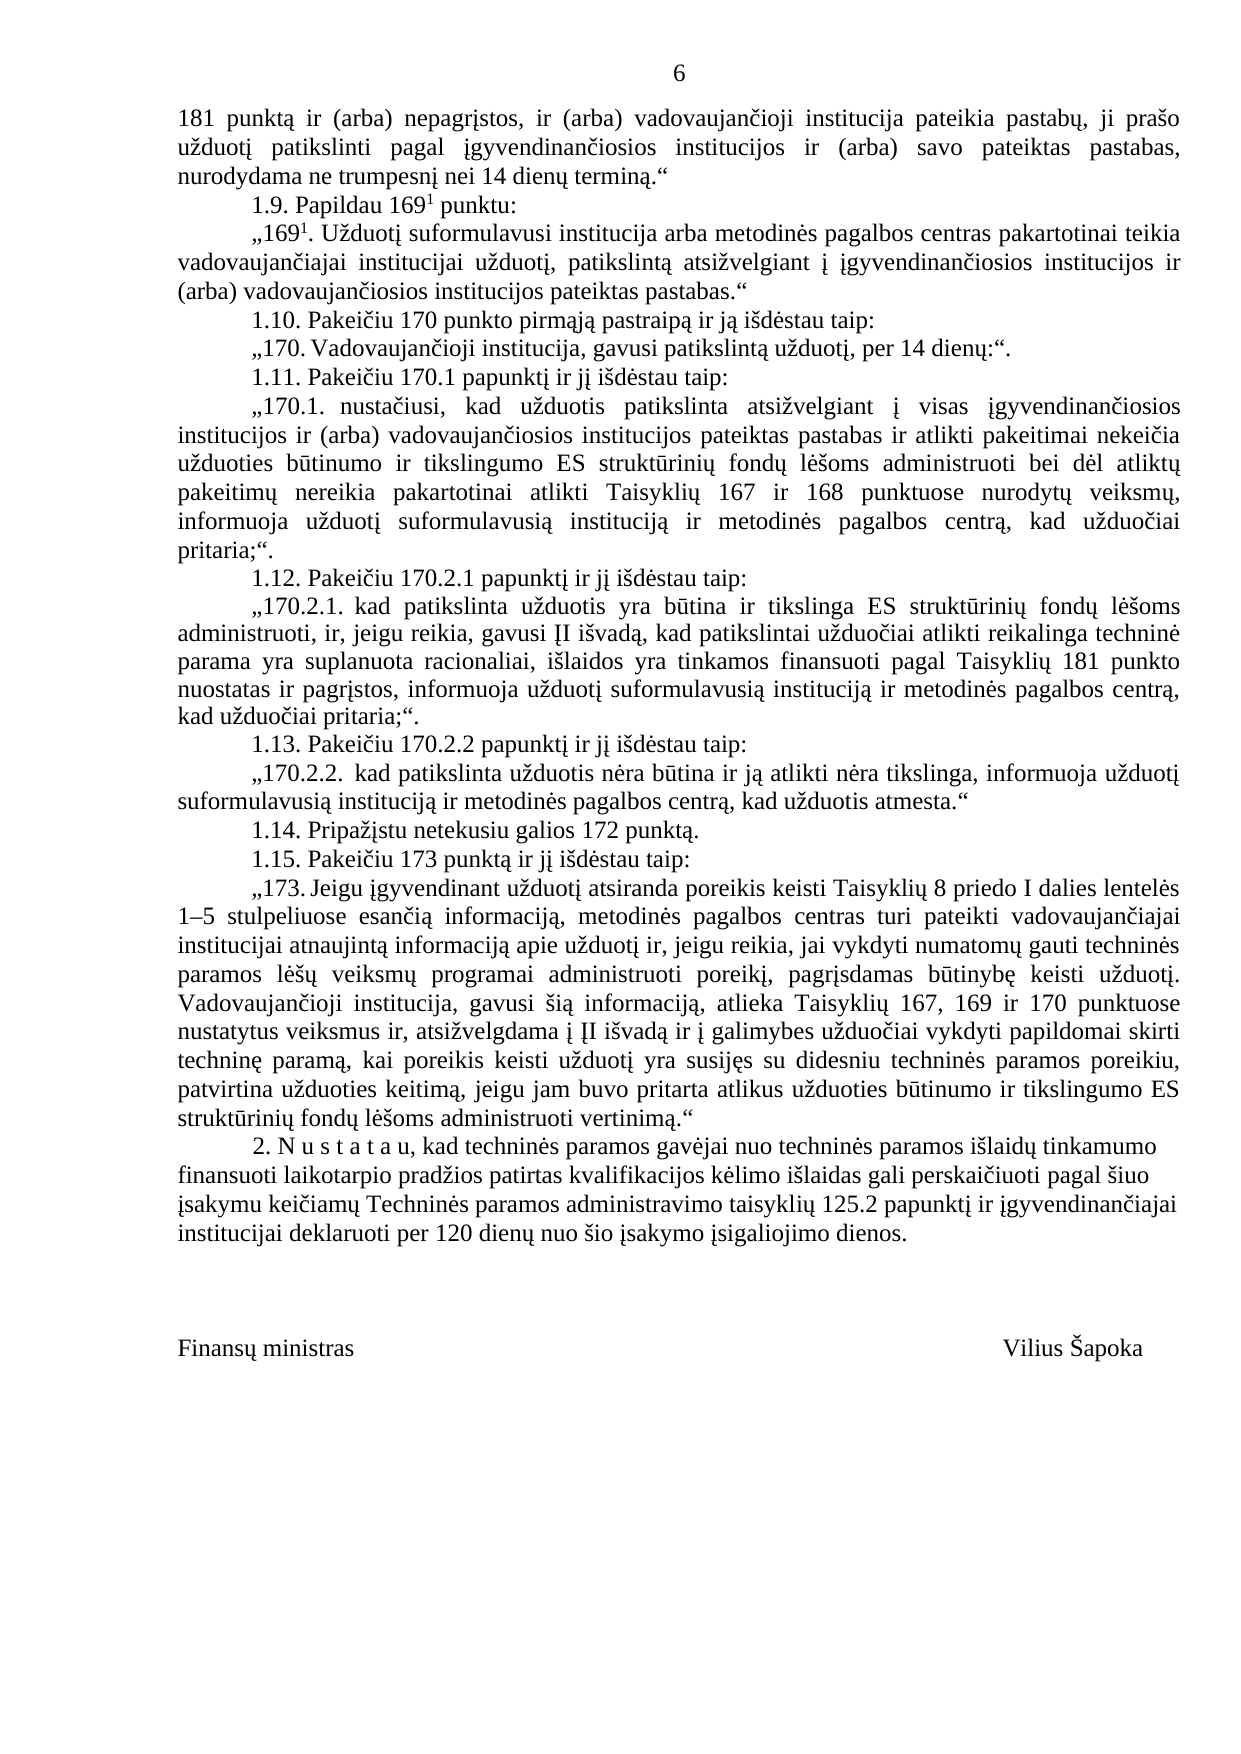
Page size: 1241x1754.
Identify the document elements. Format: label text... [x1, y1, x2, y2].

text 2. N u s t a t a u, kad techninės paramos gavėjai nuo techninės paramos išlaidų tinkamumo finansuoti laikotarpio pradžios patirtas kvalifikacijos kėlimo išlaidas gali perskaičiuoti pagal šiuo įsakymu keičiamų Techninės paramos administravimo taisyklių 125.2 papunktį ir įgyvendinančiajai institucijai deklaruoti per 120 dienų nuo šio įsakymo įsigaliojimo dienos. [177, 1131, 1181, 1246]
text 1.11. Pakeičiu 170.1 papunktį ir jį išdėstau taip: [177, 362, 1181, 391]
text „170.2.2. kad patikslinta užduotis nėra būtina ir ją atlikti nėra tikslinga, informuoja užduotį suformulavusią instituciją ir metodinės pagalbos centrą, kad užduotis atmesta.“ [177, 758, 1181, 815]
text „170.2.1. kad patikslinta užduotis yra būtina ir tikslinga ES struktūrinių fondų lėšoms administruoti, ir, jeigu reikia, gavusi ĮI išvadą, kad patikslintai užduočiai atlikti reikalinga techninė parama yra suplanuota racionaliai, išlaidos yra tinkamos finansuoti pagal Taisyklių 181 punkto nuostatas ir pagrįstos, informuoja užduotį suformulavusią instituciją ir metodinės pagalbos centrą, kad užduočiai pritaria;“. [177, 592, 1181, 730]
text 1.13. Pakeičiu 170.2.2 papunktį ir jį išdėstau taip: [177, 730, 1181, 758]
text 1.14. Pripažįstu netekusiu galios 172 punktą. [177, 815, 1181, 844]
text „1691. Užduotį suformulavusi institucija arba metodinės pagalbos centras pakartotinai teikia vadovaujančiajai institucijai užduotį, patikslintą atsižvelgiant į įgyvendinančiosios institucijos ir (arba) vadovaujančiosios institucijos pateiktas pastabas.“ [177, 218, 1181, 305]
text 181 punktą ir (arba) nepagrįstos, ir (arba) vadovaujančioji institucija pateikia pastabų, ji prašo užduotį patikslinti pagal įgyvendinančiosios institucijos ir (arba) savo pateiktas pastabas, nurodydama ne trumpesnį nei 14 dienų terminą.“ [177, 103, 1181, 190]
text Finansų ministras Vilius Šapoka [177, 1333, 1181, 1361]
text „173. Jeigu įgyvendinant užduotį atsiranda poreikis keisti Taisyklių 8 priedo I dalies lentelės 1–5 stulpeliuose esančią informaciją, metodinės pagalbos centras turi pateikti vadovaujančiajai institucijai atnaujintą informaciją apie užduotį ir, jeigu reikia, jai vykdyti numatomų gauti techninės paramos lėšų veiksmų programai administruoti poreikį, pagrįsdamas būtinybę keisti užduotį. Vadovaujančioji institucija, gavusi šią informaciją, atlieka Taisyklių 167, 169 ir 170 punktuose nustatytus veiksmus ir, atsižvelgdama į ĮI išvadą ir į galimybes užduočiai vykdyti papildomai skirti techninę paramą, kai poreikis keisti užduotį yra susijęs su didesniu techninės paramos poreikiu, patvirtina užduoties keitimą, jeigu jam buvo pritarta atlikus užduoties būtinumo ir tikslingumo ES struktūrinių fondų lėšoms administruoti vertinimą.“ [177, 873, 1181, 1131]
text 1.9. Papildau 1691 punktu: [177, 190, 1181, 218]
text 1.10. Pakeičiu 170 punkto pirmąją pastraipą ir ją išdėstau taip: [177, 305, 1181, 333]
text „170. Vadovaujančioji institucija, gavusi patikslintą užduotį, per 14 dienų:“. [177, 333, 1181, 362]
text 1.12. Pakeičiu 170.2.1 papunktį ir jį išdėstau taip: [177, 563, 1181, 592]
text 1.15. Pakeičiu 173 punktą ir jį išdėstau taip: [177, 844, 1181, 873]
text „170.1. nustačiusi, kad užduotis patikslinta atsižvelgiant į visas įgyvendinančiosios institucijos ir (arba) vadovaujančiosios institucijos pateiktas pastabas ir atlikti pakeitimai nekeičia užduoties būtinumo ir tikslingumo ES struktūrinių fondų lėšoms administruoti bei dėl atliktų pakeitimų nereikia pakartotinai atlikti Taisyklių 167 ir 168 punktuose nurodytų veiksmų, informuoja užduotį suformulavusią instituciją ir metodinės pagalbos centrą, kad užduočiai pritaria;“. [177, 391, 1181, 563]
